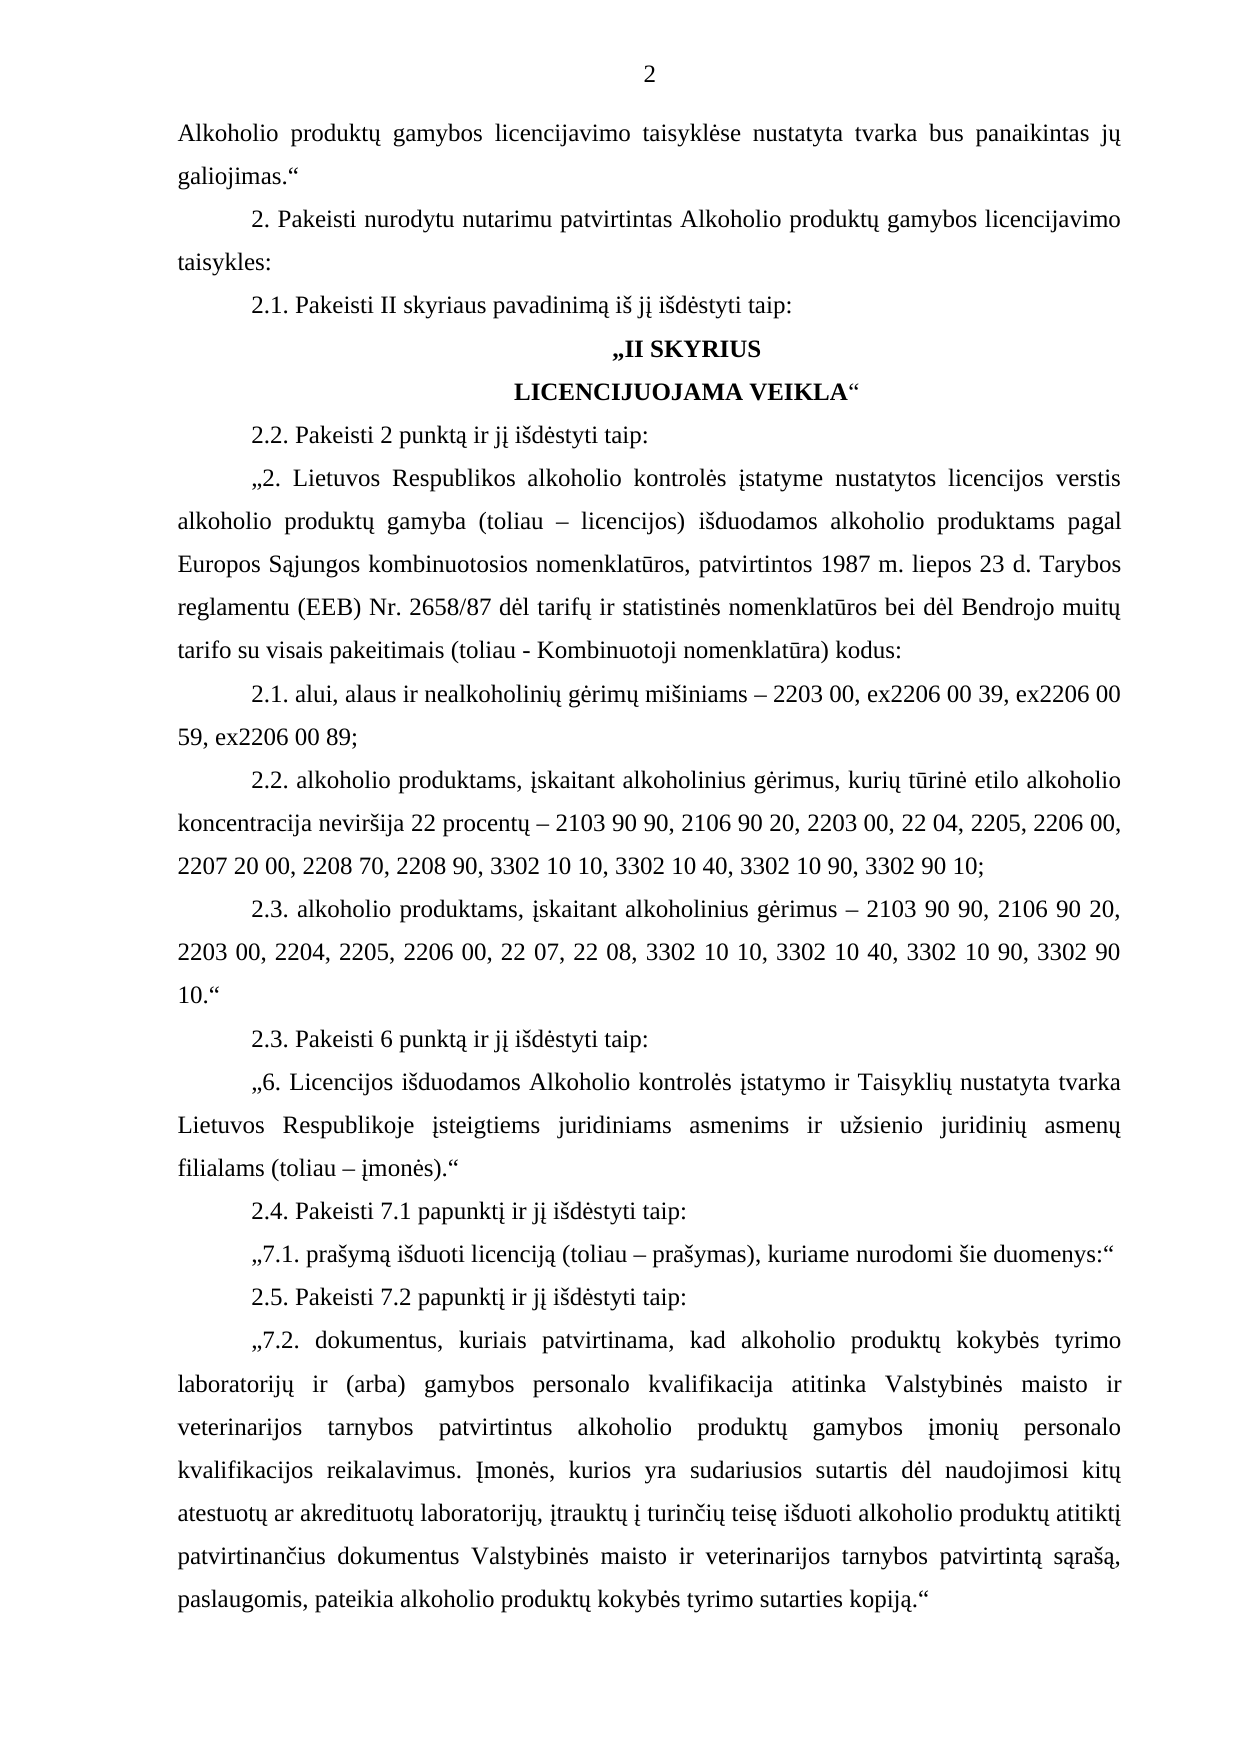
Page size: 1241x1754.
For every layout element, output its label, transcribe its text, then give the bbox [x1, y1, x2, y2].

text 2.2. alkoholio produktams, įskaitant alkoholinius gėrimus, kurių tūrinė etilo alkoholio koncentracija neviršija 22 procentų – 2103 90 90, 2106 90 20, 2203 00, 22 04, 2205, 2206 00, 2207 20 00, 2208 70, 2208 90, 3302 10 10, 3302 10 40, 3302 10 90, 3302 90 10; [177, 765, 1122, 880]
text „II SKYRIUS [177, 334, 1122, 362]
text 2.1. Pakeisti II skyriaus pavadinimą iš jį išdėstyti taip: [177, 291, 1122, 319]
text „7.2. dokumentus, kuriais patvirtinama, kad alkoholio produktų kokybės tyrimo laboratorijų ir (arba) gamybos personalo kvalifikacija atitinka Valstybinės maisto ir veterinarijos tarnybos patvirtintus alkoholio produktų gamybos įmonių personalo kvalifikacijos reikalavimus. Įmonės, kurios yra sudariusios sutartis dėl naudojimosi kitų atestuotų ar akredituotų laboratorijų, įtrauktų į turinčių teisę išduoti alkoholio produktų atitiktį patvirtinančius dokumentus Valstybinės maisto ir veterinarijos tarnybos patvirtintą sąrašą, paslaugomis, pateikia alkoholio produktų kokybės tyrimo sutarties kopiją.“ [177, 1326, 1122, 1613]
text 2.4. Pakeisti 7.1 papunktį ir jį išdėstyti taip: [177, 1196, 1122, 1225]
text „2. Lietuvos Respublikos alkoholio kontrolės įstatyme nustatytos licencijos verstis alkoholio produktų gamyba (toliau – licencijos) išduodamos alkoholio produktams pagal Europos Sąjungos kombinuotosios nomenklatūros, patvirtintos 1987 m. liepos 23 d. Tarybos reglamentu (EEB) Nr. 2658/87 dėl tarifų ir statistinės nomenklatūros bei dėl Bendrojo muitų tarifo su visais pakeitimais (toliau - Kombinuotoji nomenklatūra) kodus: [177, 463, 1122, 664]
text 2.2. Pakeisti 2 punktą ir jį išdėstyti taip: [177, 420, 1122, 449]
text 2.1. alui, alaus ir nealkoholinių gėrimų mišiniams – 2203 00, ex2206 00 39, ex2206 00 59, ex2206 00 89; [177, 679, 1122, 751]
text „6. Licencijos išduodamos Alkoholio kontrolės įstatymo ir Taisyklių nustatyta tvarka Lietuvos Respublikoje įsteigtiems juridiniams asmenims ir užsienio juridinių asmenų filialams (toliau – įmonės).“ [177, 1067, 1122, 1182]
text 2.5. Pakeisti 7.2 papunktį ir jį išdėstyti taip: [177, 1282, 1122, 1311]
text 2. Pakeisti nurodytu nutarimu patvirtintas Alkoholio produktų gamybos licencijavimo taisykles: [177, 204, 1122, 276]
text „7.1. prašymą išduoti licenciją (toliau – prašymas), kuriame nurodomi šie duomenys:“ [177, 1239, 1122, 1268]
text 2.3. alkoholio produktams, įskaitant alkoholinius gėrimus – 2103 90 90, 2106 90 20, 2203 00, 2204, 2205, 2206 00, 22 07, 22 08, 3302 10 10, 3302 10 40, 3302 10 90, 3302 90 10.“ [177, 894, 1122, 1009]
text 2.3. Pakeisti 6 punktą ir jį išdėstyti taip: [177, 1024, 1122, 1052]
text LICENCIJUOJAMA VEIKLA“ [177, 377, 1122, 406]
text Alkoholio produktų gamybos licencijavimo taisyklėse nustatyta tvarka bus panaikintas jų galiojimas.“ [177, 118, 1122, 190]
